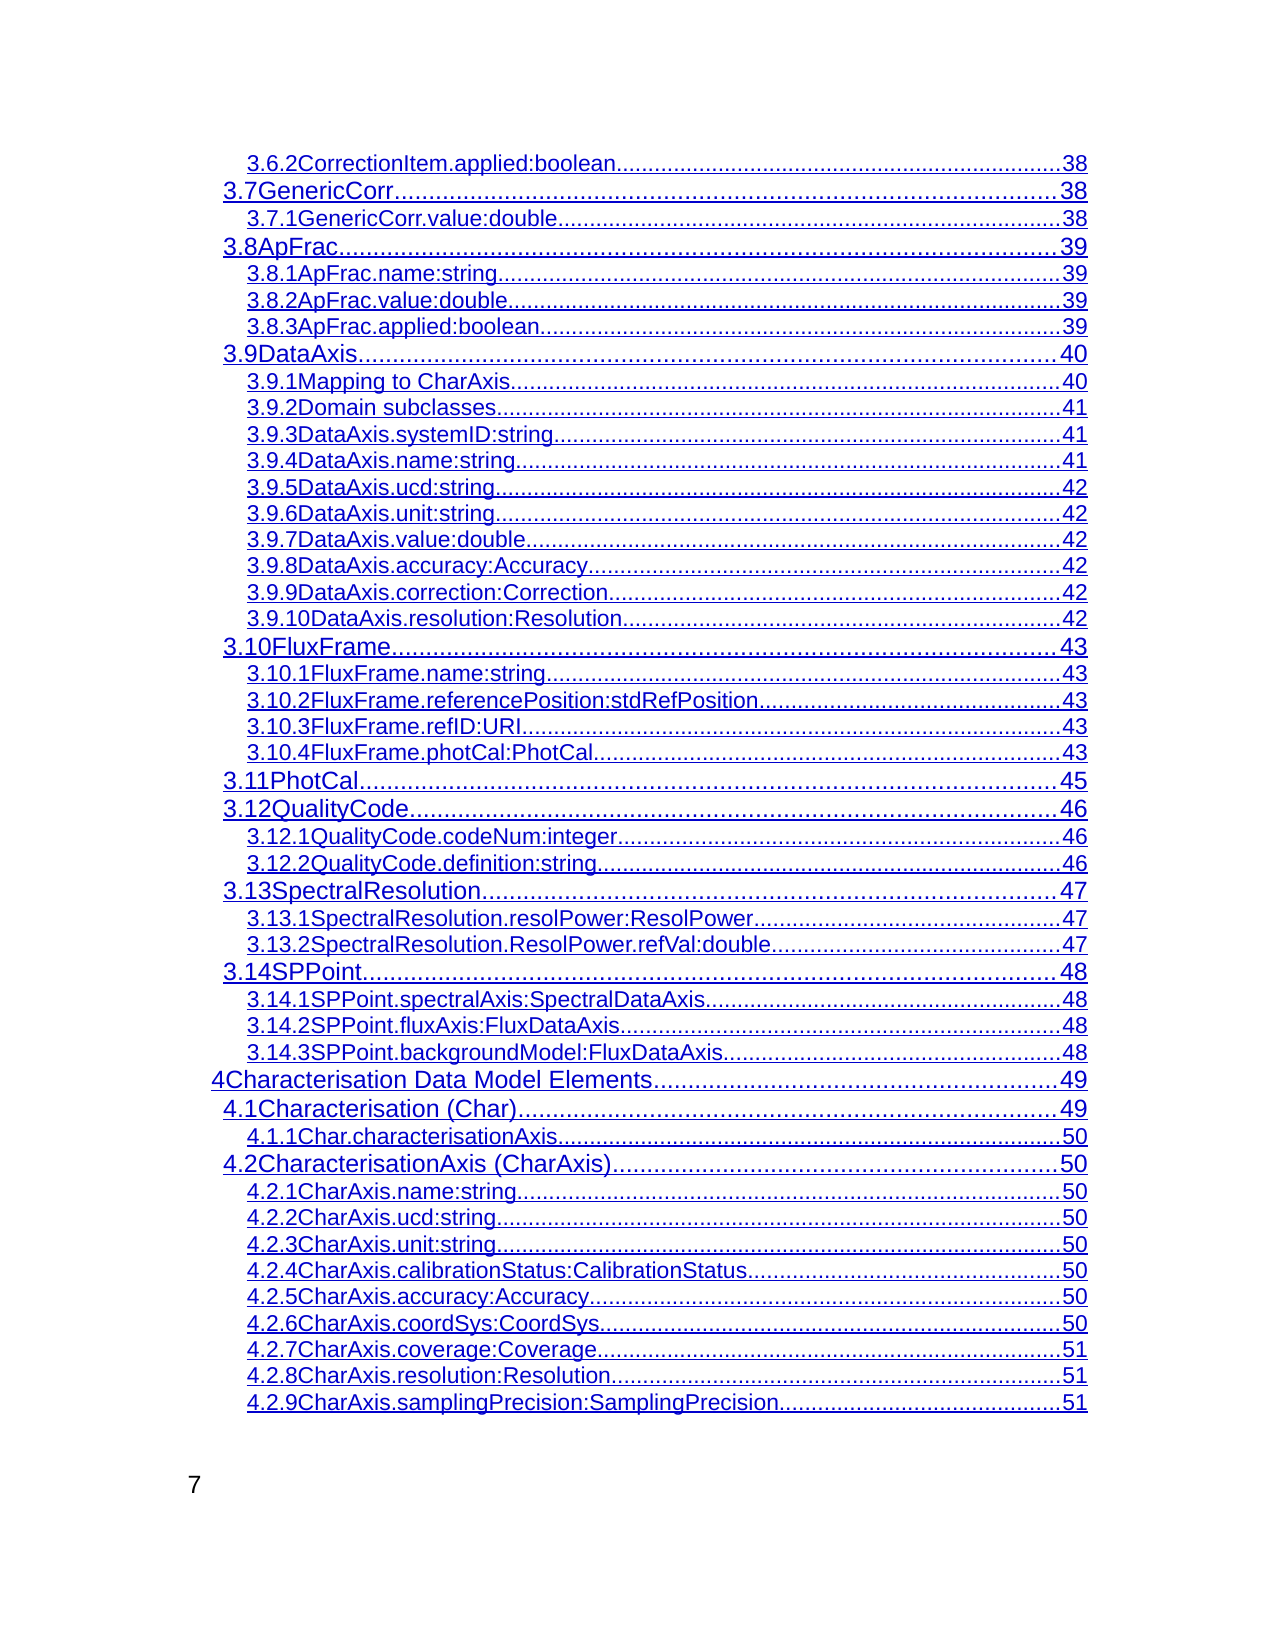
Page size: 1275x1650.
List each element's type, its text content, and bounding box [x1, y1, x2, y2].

text 4.2.3CharAxis.unit:string 50 [247, 1231, 1087, 1253]
text 3.10.1FluxFrame.name:string 43 [247, 660, 1087, 683]
text 3.10.3FluxFrame.refID:URI 43 [247, 713, 1087, 736]
text 3.6.2CorrectionItem.applied:boolean 38 [247, 150, 1087, 173]
text 3.9.6DataAxis.unit:string 42 [247, 500, 1087, 523]
text 3.10.4FluxFrame.photCal:PhotCal 43 [247, 739, 1087, 762]
text 4.2.8CharAxis.resolution:Resolution 51 [247, 1362, 1087, 1385]
text 4.1.1Char.characterisationAxis 50 [247, 1123, 1087, 1145]
text 3.9.7DataAxis.value:double 42 [247, 526, 1087, 549]
text 3.9.2Domain subclasses 41 [247, 394, 1087, 417]
text 4.2.5CharAxis.accuracy:Accuracy 50 [247, 1283, 1087, 1306]
text 3.13.2SpectralResolution.ResolPower.refVal:double 47 [247, 931, 1087, 954]
text 3.8ApFrac 39 [223, 231, 1087, 256]
text 3.12.2QualityCode.definition:string 46 [247, 849, 1087, 872]
text 3.9.1Mapping to CharAxis 40 [247, 368, 1087, 391]
text 3.14.3SPPoint.backgroundModel:FluxDataAxis 48 [247, 1039, 1087, 1062]
text 3.14.1SPPoint.spectralAxis:SpectralDataAxis 48 [247, 986, 1087, 1009]
text 4.1Characterisation (Char) 49 [223, 1094, 1087, 1119]
text 3.9.5DataAxis.ucd:string 42 [247, 473, 1087, 496]
text 3.14.2SPPoint.fluxAxis:FluxDataAxis 48 [247, 1012, 1087, 1035]
text 4.2.4CharAxis.calibrationStatus:CalibrationStatus 50 [247, 1257, 1087, 1280]
text 4.2.9CharAxis.samplingPrecision:SamplingPrecision 51 [247, 1389, 1087, 1411]
text 3.8.1ApFrac.name:string 39 [247, 260, 1087, 283]
text 3.13SpectralResolution 47 [223, 876, 1087, 901]
text 4Characterisation Data Model Elements 49 [211, 1065, 1087, 1090]
text 3.8.2ApFrac.value:double 39 [247, 287, 1087, 309]
text 3.10.2FluxFrame.referencePosition:stdRefPosition 43 [247, 687, 1087, 709]
text 3.7.1GenericCorr.value:double 38 [247, 205, 1087, 228]
text 3.7GenericCorr 38 [223, 176, 1087, 201]
text 3.9.3DataAxis.systemID:string 41 [247, 421, 1087, 444]
text 4.2CharacterisationAxis (CharAxis) 50 [223, 1149, 1087, 1174]
text 4.2.1CharAxis.name:string 50 [247, 1178, 1087, 1201]
text 4.2.6CharAxis.coordSys:CoordSys 50 [247, 1309, 1087, 1332]
text 4.2.7CharAxis.coverage:Coverage 51 [247, 1336, 1087, 1359]
text 3.11PhotCal 45 [223, 766, 1087, 791]
text 4.2.2CharAxis.ucd:string 50 [247, 1204, 1087, 1227]
text 3.9.10DataAxis.resolution:Resolution 42 [247, 605, 1087, 628]
text 3.9.9DataAxis.correction:Correction 42 [247, 579, 1087, 602]
text 3.10FluxFrame 43 [223, 632, 1087, 656]
text 3.8.3ApFrac.applied:boolean 39 [247, 313, 1087, 336]
text 3.9.8DataAxis.accuracy:Accuracy 42 [247, 552, 1087, 575]
text 3.14SPPoint 48 [223, 957, 1087, 982]
text 3.12.1QualityCode.codeNum:integer 46 [247, 823, 1087, 846]
text 3.9.4DataAxis.name:string 41 [247, 447, 1087, 470]
text 3.9DataAxis 40 [223, 339, 1087, 364]
text 3.13.1SpectralResolution.resolPower:ResolPower 47 [247, 905, 1087, 928]
text 3.12QualityCode 46 [223, 794, 1087, 819]
